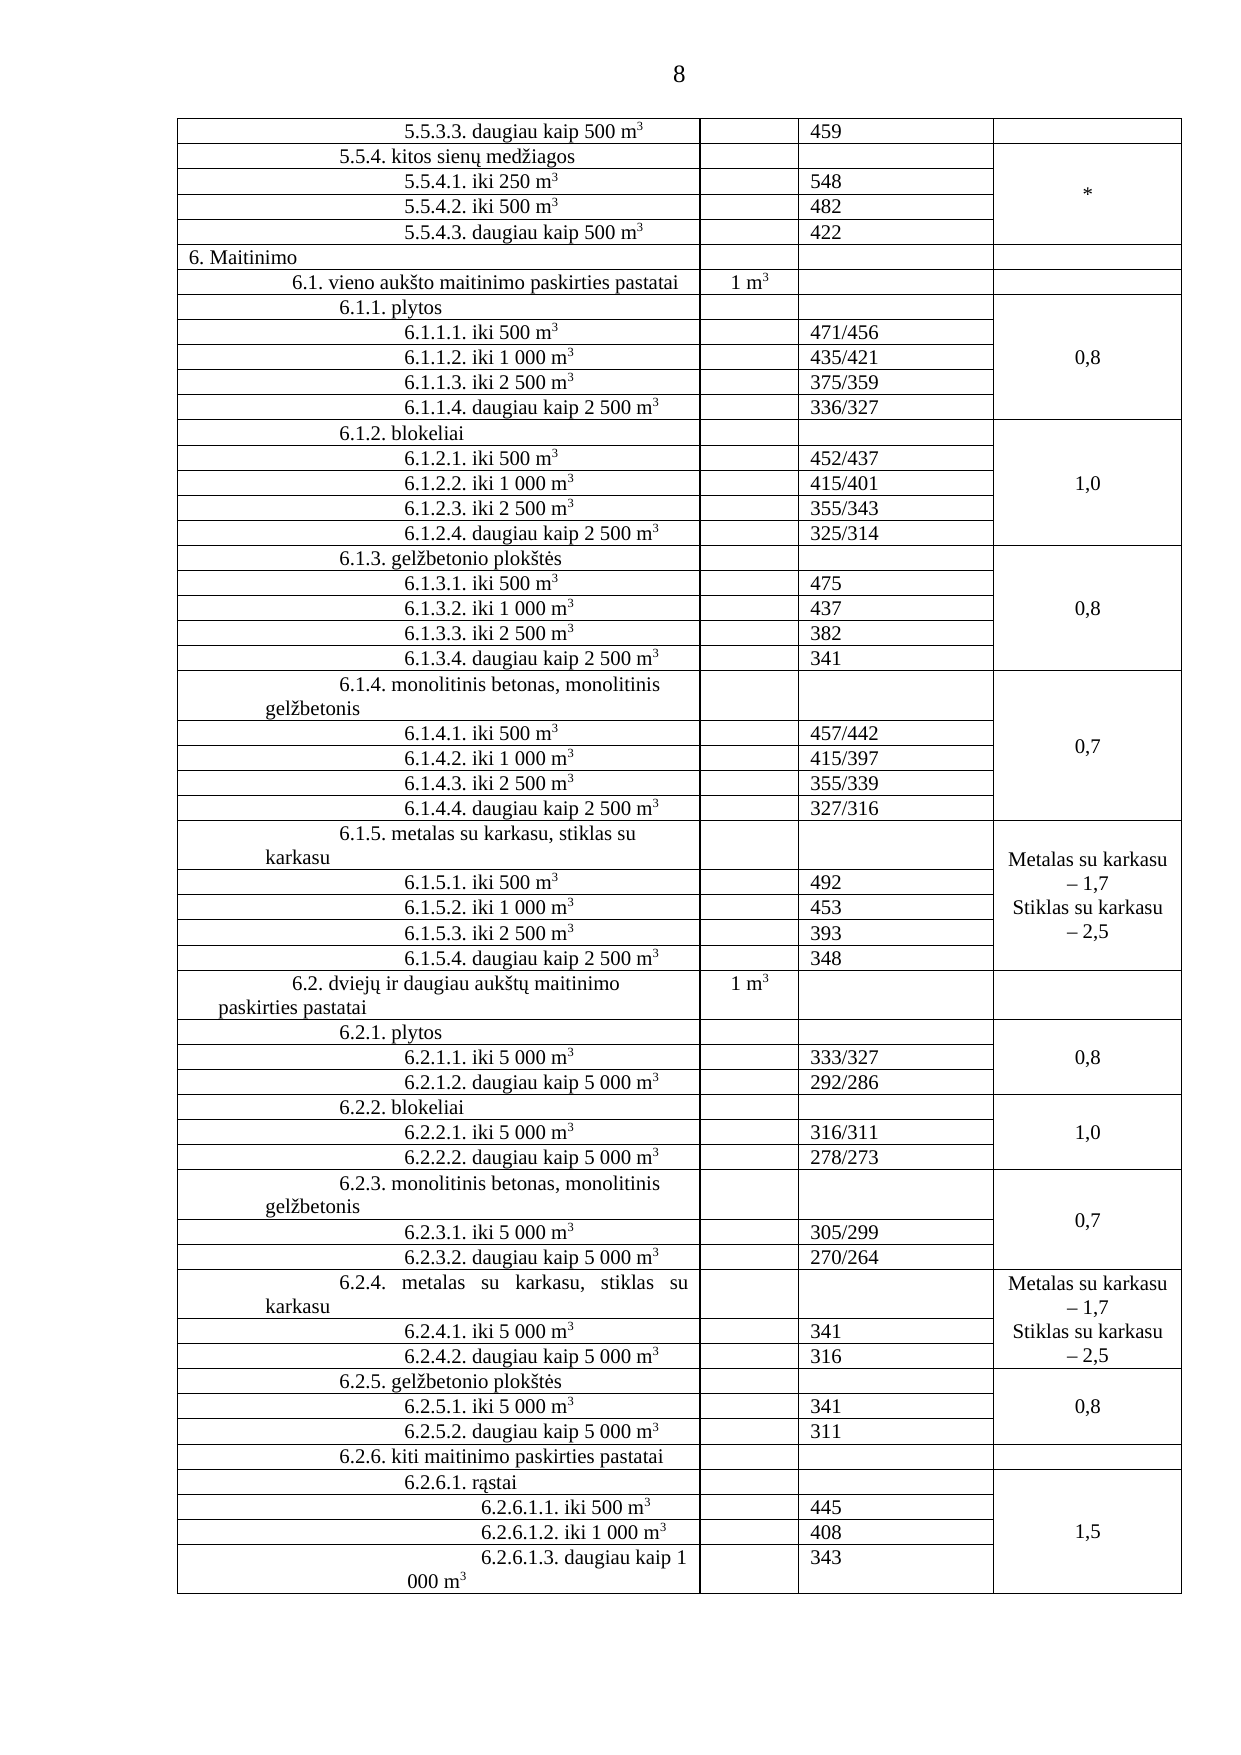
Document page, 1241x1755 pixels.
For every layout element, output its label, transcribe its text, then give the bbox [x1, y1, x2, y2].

table_cell 422 [799, 220, 993, 244]
table_cell 452/437 [799, 446, 993, 469]
table_cell 6.2.5.2. daugiau kaip 5 000 m3 [178, 1419, 699, 1443]
table_cell 6.2.3.2. daugiau kaip 5 000 m3 [178, 1245, 699, 1269]
table_cell 0,8 [994, 295, 1181, 419]
table_cell 475 [799, 571, 993, 595]
table_cell 415/401 [799, 471, 993, 495]
table_cell [701, 395, 798, 419]
table_cell 5.5.4.3. daugiau kaip 500 m3 [178, 220, 699, 244]
table_cell [799, 1470, 993, 1494]
table_cell [799, 270, 993, 294]
table_cell 5.5.4. kitos sienų medžiagos [178, 144, 699, 168]
table_cell [701, 671, 798, 719]
table_cell 6.2.2.1. iki 5 000 m3 [178, 1120, 699, 1144]
table_cell 457/442 [799, 721, 993, 745]
table_cell 6.2.5.1. iki 5 000 m3 [178, 1394, 699, 1418]
table_cell [701, 1020, 798, 1044]
table_cell 445 [799, 1495, 993, 1519]
table_cell [701, 1245, 798, 1269]
table_cell 435/421 [799, 345, 993, 369]
table_cell [701, 796, 798, 820]
table_cell [799, 1020, 993, 1044]
table_cell [799, 671, 993, 719]
table_cell [701, 1045, 798, 1069]
table_cell 482 [799, 195, 993, 218]
table_cell [701, 295, 798, 319]
table_cell 6.1.4.1. iki 500 m3 [178, 721, 699, 745]
table_cell 6.2.2.2. daugiau kaip 5 000 m3 [178, 1145, 699, 1169]
table_cell [701, 1495, 798, 1519]
table_cell 6.1.3.2. iki 1 000 m3 [178, 596, 699, 620]
table_cell [701, 1170, 798, 1218]
table_cell [799, 1270, 993, 1318]
table_cell [994, 119, 1181, 143]
table_cell [701, 220, 798, 244]
table_cell * [994, 144, 1181, 244]
table_cell [799, 420, 993, 444]
table_cell [701, 1120, 798, 1144]
table_cell 6.1.2.4. daugiau kaip 2 500 m3 [178, 521, 699, 545]
table_cell 6.1.2.2. iki 1 000 m3 [178, 471, 699, 495]
table_cell [701, 746, 798, 770]
table_cell 6.2.6.1.1. iki 500 m3 [178, 1495, 699, 1519]
table_cell [701, 245, 798, 269]
table_cell [799, 245, 993, 269]
table_cell [701, 646, 798, 670]
table_cell 1,5 [994, 1470, 1181, 1593]
table_cell 6.1.1.2. iki 1 000 m3 [178, 345, 699, 369]
table_cell 6.2.4.1. iki 5 000 m3 [178, 1319, 699, 1343]
table_cell 6.2.1.1. iki 5 000 m3 [178, 1045, 699, 1069]
table_cell 6.1.3. gelžbetonio plokštės [178, 546, 699, 570]
table_cell [701, 119, 798, 143]
table_cell [994, 270, 1181, 294]
table_cell [701, 1545, 798, 1593]
table_cell 6.1.4.4. daugiau kaip 2 500 m3 [178, 796, 699, 820]
table_cell [701, 1270, 798, 1318]
table_cell [799, 546, 993, 570]
table_cell 6.1.1.1. iki 500 m3 [178, 320, 699, 344]
table_cell Metalas su karkasu – 1,7 Stiklas su karkasu – 2,5 [994, 821, 1181, 969]
table_cell 1 m3 [701, 971, 798, 1019]
table_cell 6.1.5.2. iki 1 000 m3 [178, 895, 699, 919]
table_cell [994, 245, 1181, 269]
table_cell 471/456 [799, 320, 993, 344]
table_cell [701, 870, 798, 894]
table_cell 6.1.1.4. daugiau kaip 2 500 m3 [178, 395, 699, 419]
table_cell 333/327 [799, 1045, 993, 1069]
table_cell 355/339 [799, 771, 993, 795]
table_cell 6.2.5. gelžbetonio plokštės [178, 1369, 699, 1393]
table_cell [799, 821, 993, 869]
table_cell 6.1.4.2. iki 1 000 m3 [178, 746, 699, 770]
table_cell 5.5.3.3. daugiau kaip 500 m3 [178, 119, 699, 143]
table_cell 382 [799, 621, 993, 645]
table_cell [701, 1470, 798, 1494]
table_cell 341 [799, 1394, 993, 1418]
table_cell 0,8 [994, 1020, 1181, 1094]
table_cell [701, 920, 798, 944]
table_cell [701, 596, 798, 620]
table_cell 548 [799, 169, 993, 193]
table_cell 355/343 [799, 496, 993, 520]
table_cell 6.2.2. blokeliai [178, 1095, 699, 1119]
table_cell [701, 1344, 798, 1368]
table_cell [799, 1170, 993, 1218]
table_cell 6.2.6.1.2. iki 1 000 m3 [178, 1520, 699, 1544]
table_cell 492 [799, 870, 993, 894]
table_cell [701, 1394, 798, 1418]
table_cell [701, 1520, 798, 1544]
table_cell 6.2.1.2. daugiau kaip 5 000 m3 [178, 1070, 699, 1094]
table_cell [701, 320, 798, 344]
table_cell 0,7 [994, 671, 1181, 820]
table_cell [701, 345, 798, 369]
table_cell [701, 546, 798, 570]
table_cell 1,0 [994, 1095, 1181, 1169]
table_cell [701, 1319, 798, 1343]
table_cell 408 [799, 1520, 993, 1544]
table_cell 311 [799, 1419, 993, 1443]
table_cell [701, 771, 798, 795]
table_cell [799, 1369, 993, 1393]
table_cell 6.1.5.4. daugiau kaip 2 500 m3 [178, 946, 699, 969]
table_cell 6.1.4. monolitinis betonas, monolitinis gelžbetonis [178, 671, 699, 719]
table_cell [799, 1095, 993, 1119]
table_cell [701, 895, 798, 919]
table_cell 375/359 [799, 370, 993, 394]
table_cell 393 [799, 920, 993, 944]
table_cell 6.1.3.1. iki 500 m3 [178, 571, 699, 595]
table_cell 6.1.3.3. iki 2 500 m3 [178, 621, 699, 645]
table_cell [799, 295, 993, 319]
table_cell [701, 1095, 798, 1119]
table_cell 6.2.6.1.3. daugiau kaip 1 000 m3 [178, 1545, 699, 1593]
table_cell [701, 195, 798, 218]
table_cell 292/286 [799, 1070, 993, 1094]
table_cell [701, 721, 798, 745]
table_cell [701, 169, 798, 193]
table_cell 325/314 [799, 521, 993, 545]
table_cell [701, 821, 798, 869]
table_cell [701, 946, 798, 969]
table_cell [701, 420, 798, 444]
table_cell 270/264 [799, 1245, 993, 1269]
table_cell 453 [799, 895, 993, 919]
table_cell 6.1.1.3. iki 2 500 m3 [178, 370, 699, 394]
table_cell 0,7 [994, 1170, 1181, 1269]
table_cell [701, 521, 798, 545]
table_cell [701, 446, 798, 469]
table_cell 341 [799, 1319, 993, 1343]
table_cell 343 [799, 1545, 993, 1593]
table_cell 0,8 [994, 1369, 1181, 1443]
table_cell [799, 1445, 993, 1468]
table_cell [994, 971, 1181, 1019]
table_cell [799, 971, 993, 1019]
table_cell 1 m3 [701, 270, 798, 294]
table_cell [701, 1369, 798, 1393]
table_cell 1,0 [994, 420, 1181, 545]
table_cell 459 [799, 119, 993, 143]
table_cell 348 [799, 946, 993, 969]
table_cell [701, 144, 798, 168]
table_cell 6.2.4.2. daugiau kaip 5 000 m3 [178, 1344, 699, 1368]
table_cell [701, 571, 798, 595]
table_cell 6.2. dviejų ir daugiau aukštų maitinimo paskirties pastatai [178, 971, 699, 1019]
table_cell 6.2.3. monolitinis betonas, monolitinis gelžbetonis [178, 1170, 699, 1218]
table_cell 5.5.4.1. iki 250 m3 [178, 169, 699, 193]
table_cell [701, 621, 798, 645]
table_cell 305/299 [799, 1220, 993, 1244]
table_cell [701, 1445, 798, 1468]
table_cell 336/327 [799, 395, 993, 419]
table_cell 6.2.3.1. iki 5 000 m3 [178, 1220, 699, 1244]
table_cell 6.1.5.3. iki 2 500 m3 [178, 920, 699, 944]
table_cell 6.2.6. kiti maitinimo paskirties pastatai [178, 1445, 699, 1468]
table_cell 341 [799, 646, 993, 670]
table_cell 6.1.2.3. iki 2 500 m3 [178, 496, 699, 520]
table_cell 6.1.2.1. iki 500 m3 [178, 446, 699, 469]
table_cell 6.1.5. metalas su karkasu, stiklas su karkasu [178, 821, 699, 869]
table_cell 6.1.1. plytos [178, 295, 699, 319]
table_cell 6.2.6.1. rąstai [178, 1470, 699, 1494]
table_cell 6.2.1. plytos [178, 1020, 699, 1044]
table_cell 6. Maitinimo [178, 245, 699, 269]
table_cell 6.1. vieno aukšto maitinimo paskirties pastatai [178, 270, 699, 294]
table_cell [994, 1445, 1181, 1468]
table_cell [701, 1145, 798, 1169]
table_cell [701, 496, 798, 520]
table_cell Metalas su karkasu – 1,7 Stiklas su karkasu – 2,5 [994, 1270, 1181, 1368]
table_cell [701, 1419, 798, 1443]
table_cell 0,8 [994, 546, 1181, 670]
table_cell 6.1.3.4. daugiau kaip 2 500 m3 [178, 646, 699, 670]
table_cell [701, 1220, 798, 1244]
table_cell 316 [799, 1344, 993, 1368]
table_cell 437 [799, 596, 993, 620]
table_cell [701, 471, 798, 495]
table_cell 278/273 [799, 1145, 993, 1169]
table_cell 5.5.4.2. iki 500 m3 [178, 195, 699, 218]
table_cell 316/311 [799, 1120, 993, 1144]
table_cell 6.2.4. metalas su karkasu, stiklas su karkasu [178, 1270, 699, 1318]
table_cell 327/316 [799, 796, 993, 820]
table_cell 415/397 [799, 746, 993, 770]
table_cell 6.1.2. blokeliai [178, 420, 699, 444]
table_cell [701, 1070, 798, 1094]
table_cell [799, 144, 993, 168]
table_cell 6.1.4.3. iki 2 500 m3 [178, 771, 699, 795]
table_cell 6.1.5.1. iki 500 m3 [178, 870, 699, 894]
table_cell [701, 370, 798, 394]
